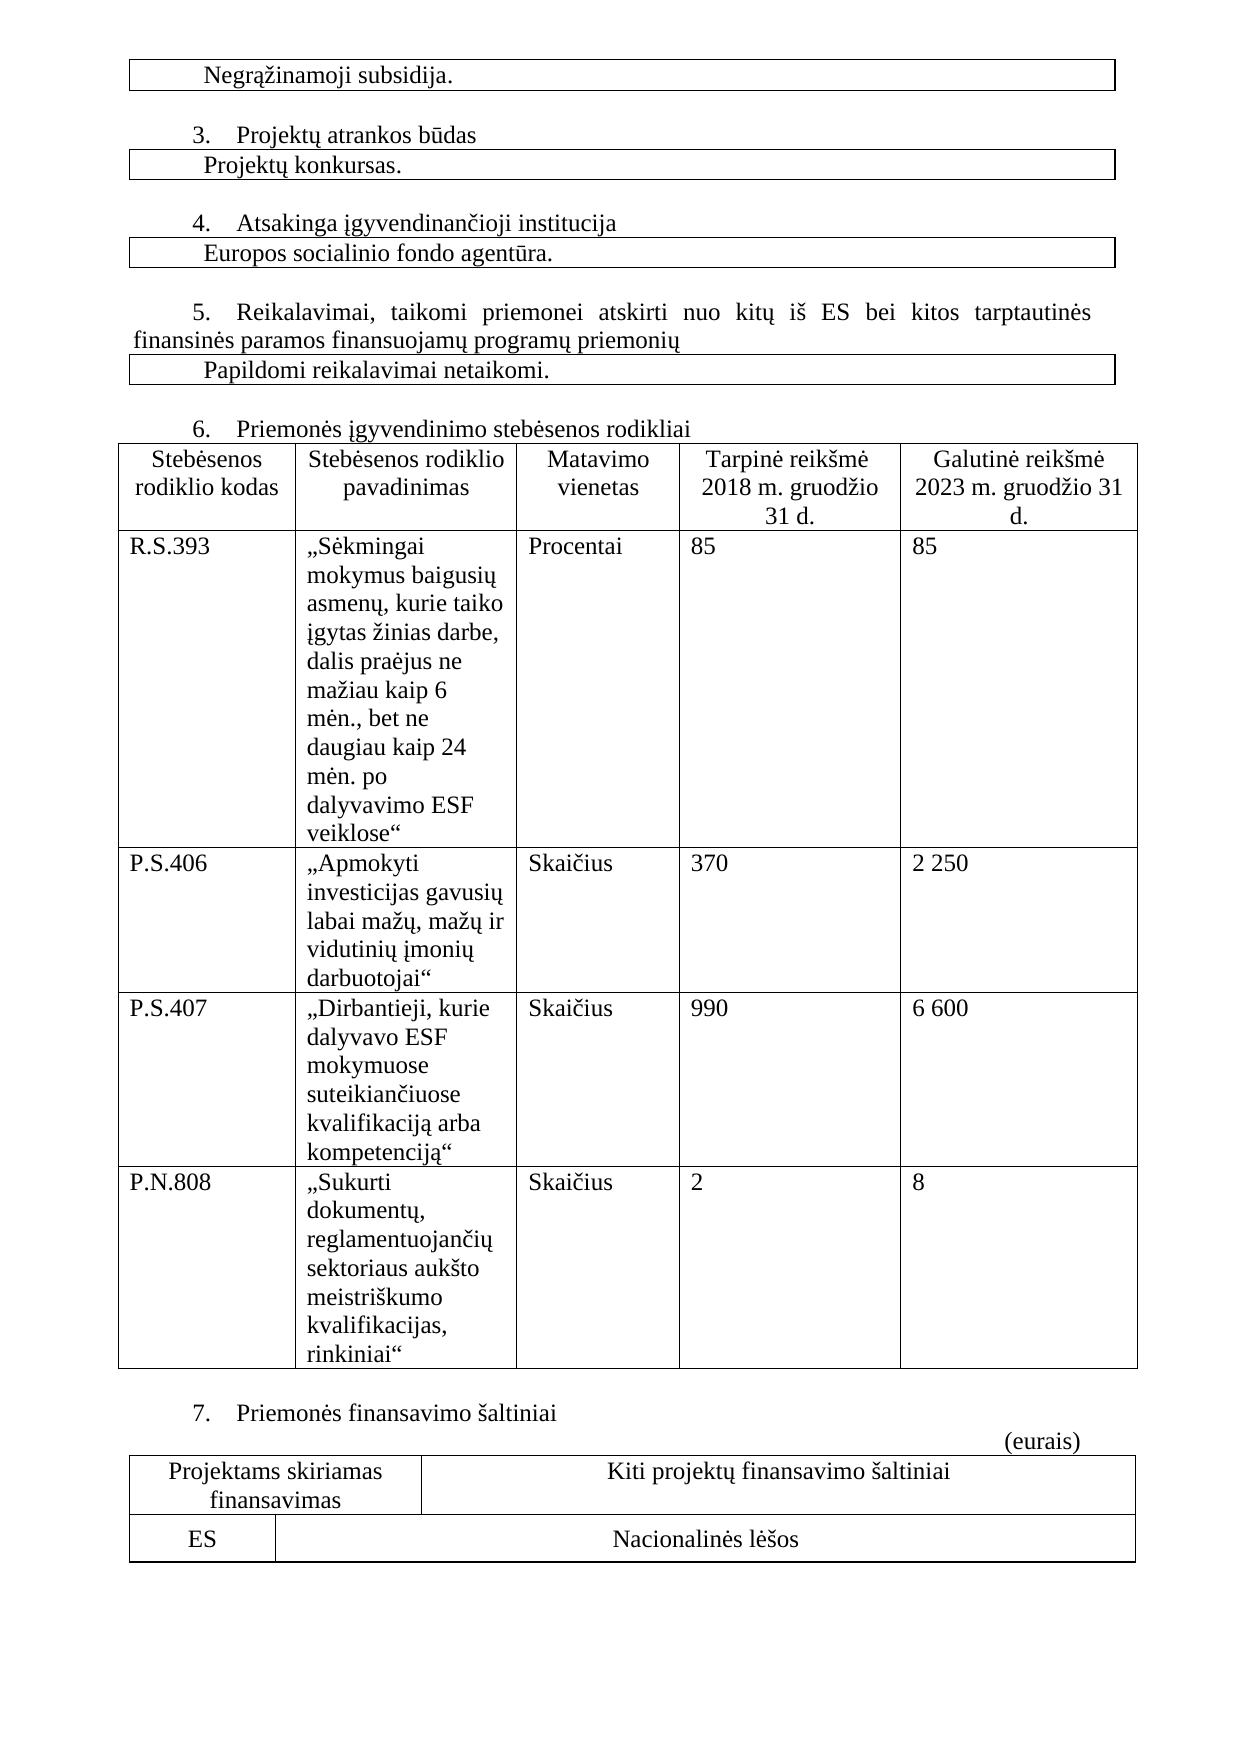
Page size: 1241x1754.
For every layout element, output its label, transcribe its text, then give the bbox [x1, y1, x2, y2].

table_header Europos socialinio fondo agentūra. [130, 238, 1114, 267]
table_cell 2 [680, 1167, 900, 1368]
table_cell P.N.808 [119, 1167, 295, 1368]
text (eurais) [118, 1426, 1092, 1455]
text 6. Priemonės įgyvendinimo stebėsenos rodikliai [192, 414, 1092, 443]
table_cell „Sukurti dokumentų, reglamentuojančių sektoriaus aukšto meistriškumo kvalifikacijas, rinkiniai“ [296, 1167, 516, 1368]
text 4. Atsakinga įgyvendinančioji institucija [192, 208, 1092, 237]
table_cell Nacionalinės lėšos [276, 1515, 1135, 1561]
table_header Tarpinė reikšmė 2018 m. gruodžio 31 d. [680, 444, 900, 530]
table_header Stebėsenos rodiklio pavadinimas [296, 444, 516, 530]
table_header Matavimo vienetas [517, 444, 679, 530]
table_cell ES [130, 1515, 275, 1561]
table_cell 85 [901, 531, 1137, 847]
text 3. Projektų atrankos būdas [192, 120, 1092, 149]
table_header Projektų konkursas. [130, 150, 1114, 179]
table_cell P.S.407 [119, 993, 295, 1166]
table_cell 370 [680, 848, 900, 992]
table_header Papildomi reikalavimai netaikomi. [130, 355, 1114, 384]
table_cell R.S.393 [119, 531, 295, 847]
table_header Galutinė reikšmė 2023 m. gruodžio 31 d. [901, 444, 1137, 530]
table_cell Skaičius [517, 1167, 679, 1368]
table_header Negrąžinamoji subsidija. [130, 60, 1114, 90]
table_cell 6 600 [901, 993, 1137, 1166]
table_cell Procentai [517, 531, 679, 847]
text 7. Priemonės finansavimo šaltiniai [192, 1398, 1092, 1426]
table_cell P.S.406 [119, 848, 295, 992]
table_cell „Apmokyti investicijas gavusių labai mažų, mažų ir vidutinių įmonių darbuotojai“ [296, 848, 516, 992]
table_header Projektams skiriamas finansavimas [130, 1456, 421, 1514]
table_cell Skaičius [517, 993, 679, 1166]
table_cell 85 [680, 531, 900, 847]
text 5. Reikalavimai, taikomi priemonei atskirti nuo kitų iš ES bei kitos tarptautinės finansinės paramos finansuojamų programų priemonių [133, 297, 1092, 354]
table_cell „Sėkmingai mokymus baigusių asmenų, kurie taiko įgytas žinias darbe, dalis praėjus ne mažiau kaip 6 mėn., bet ne daugiau kaip 24 mėn. po dalyvavimo ESF veiklose“ [296, 531, 516, 847]
table_cell 8 [901, 1167, 1137, 1368]
table_cell 990 [680, 993, 900, 1166]
table_cell Skaičius [517, 848, 679, 992]
table_cell 2 250 [901, 848, 1137, 992]
table_cell „Dirbantieji, kurie dalyvavo ESF mokymuose suteikiančiuose kvalifikaciją arba kompetenciją“ [296, 993, 516, 1166]
table_header Stebėsenos rodiklio kodas [119, 444, 295, 530]
table_header Kiti projektų finansavimo šaltiniai [422, 1456, 1135, 1514]
